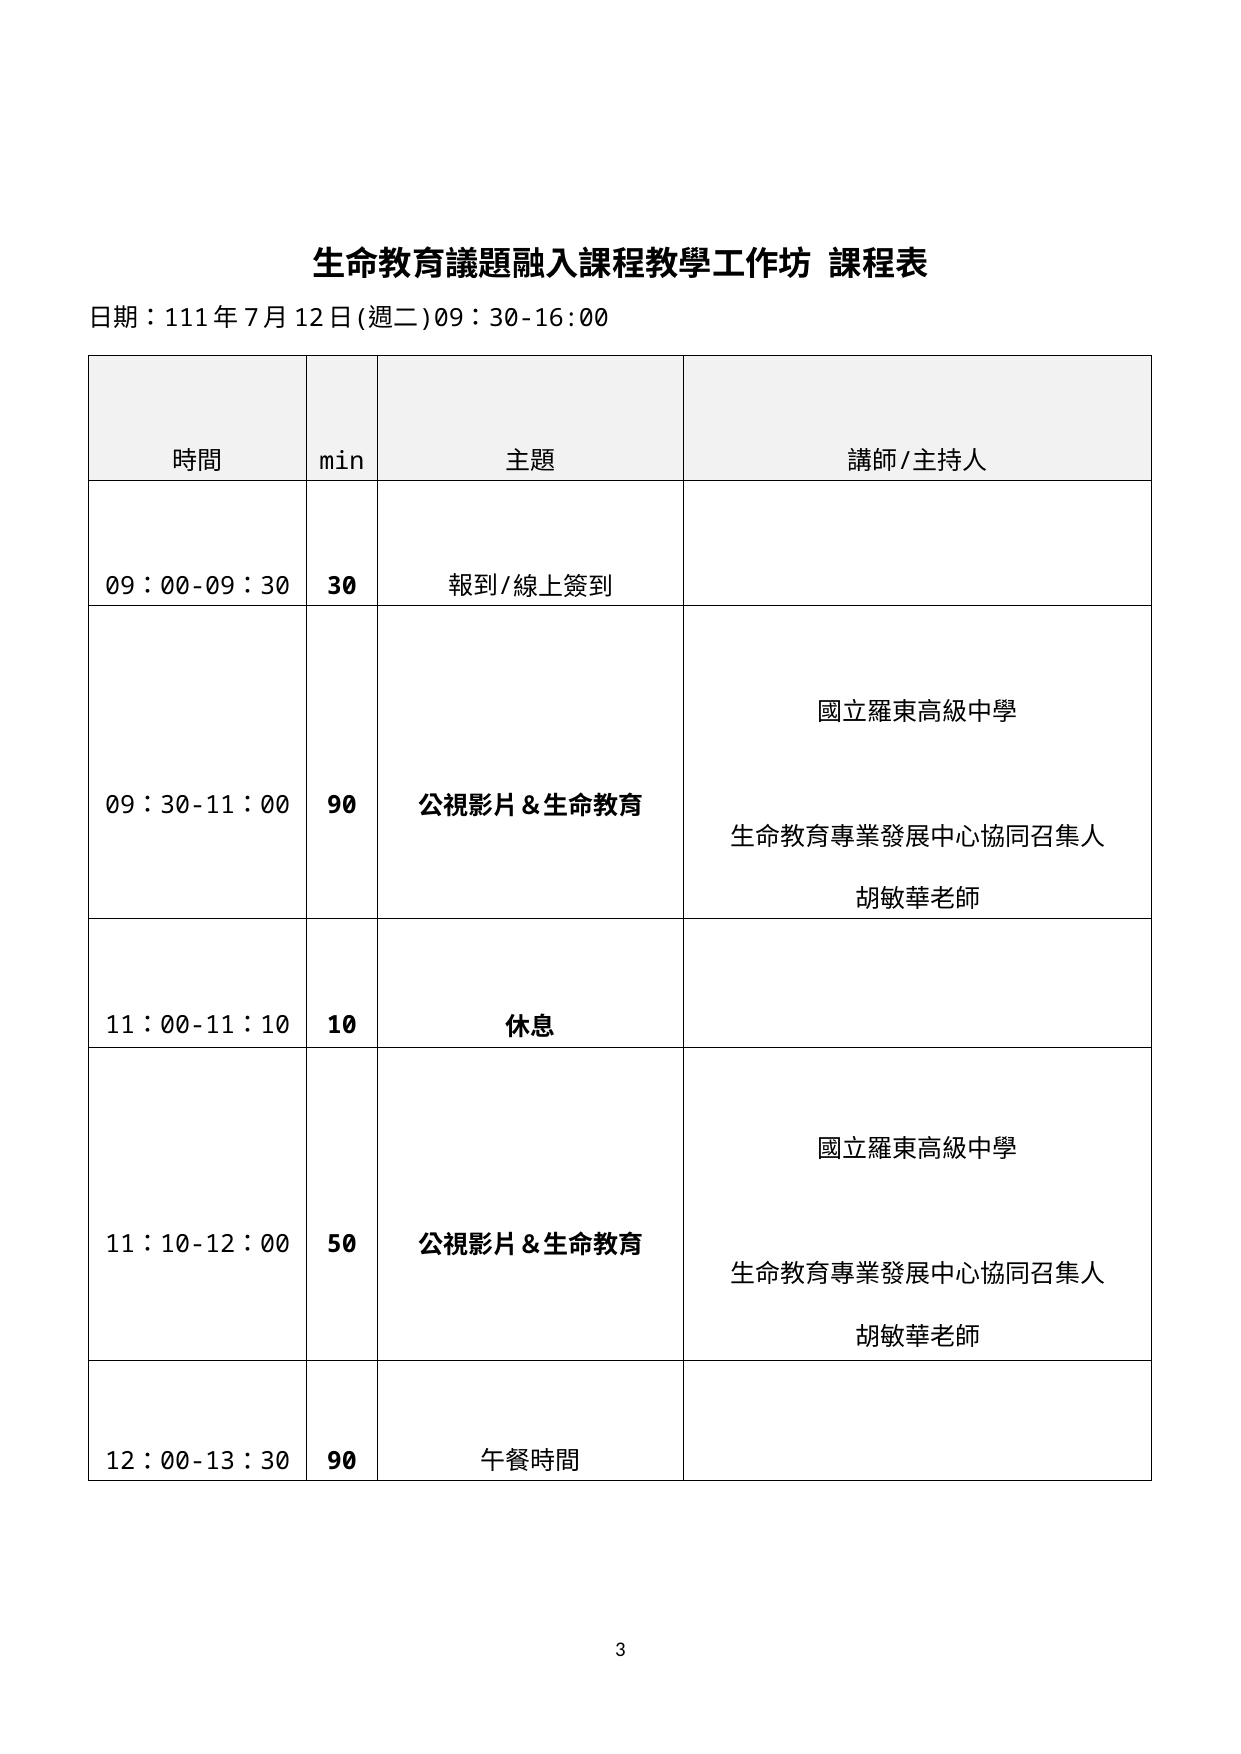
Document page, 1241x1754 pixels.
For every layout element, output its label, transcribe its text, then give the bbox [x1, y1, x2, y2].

table_cell 休息 [378, 919, 683, 1047]
table_cell 國立羅東高級中學 生命教育專業發展中心協同召集人 胡敏華老師 [684, 606, 1151, 918]
text 日期：111年7月12日(週二)09：30-16:00 [89, 297, 1152, 334]
table_header 講師/主持人 [684, 356, 1151, 480]
table_header 時間 [89, 356, 306, 480]
table_cell 報到/線上簽到 [378, 481, 683, 605]
table_cell [684, 919, 1151, 1047]
table_cell 09：00-09：30 [89, 481, 306, 605]
table_cell 午餐時間 [378, 1361, 683, 1480]
table_cell 公視影片＆生命教育 [378, 1048, 683, 1360]
table_cell 50 [307, 1048, 377, 1360]
text 生命教育議題融入課程教學工作坊 課程表 [89, 237, 1152, 285]
table_cell 10 [307, 919, 377, 1047]
table_cell 公視影片＆生命教育 [378, 606, 683, 918]
table_cell 11：00-11：10 [89, 919, 306, 1047]
table_cell [684, 481, 1151, 605]
table_cell 90 [307, 1361, 377, 1480]
table_cell 11：10-12：00 [89, 1048, 306, 1360]
table_cell 09：30-11：00 [89, 606, 306, 918]
table_cell 90 [307, 606, 377, 918]
table_cell 國立羅東高級中學 生命教育專業發展中心協同召集人 胡敏華老師 [684, 1048, 1151, 1360]
table_header min [307, 356, 377, 480]
table_cell [684, 1361, 1151, 1480]
table_header 主題 [378, 356, 683, 480]
table_cell 30 [307, 481, 377, 605]
table_cell 12：00-13：30 [89, 1361, 306, 1480]
